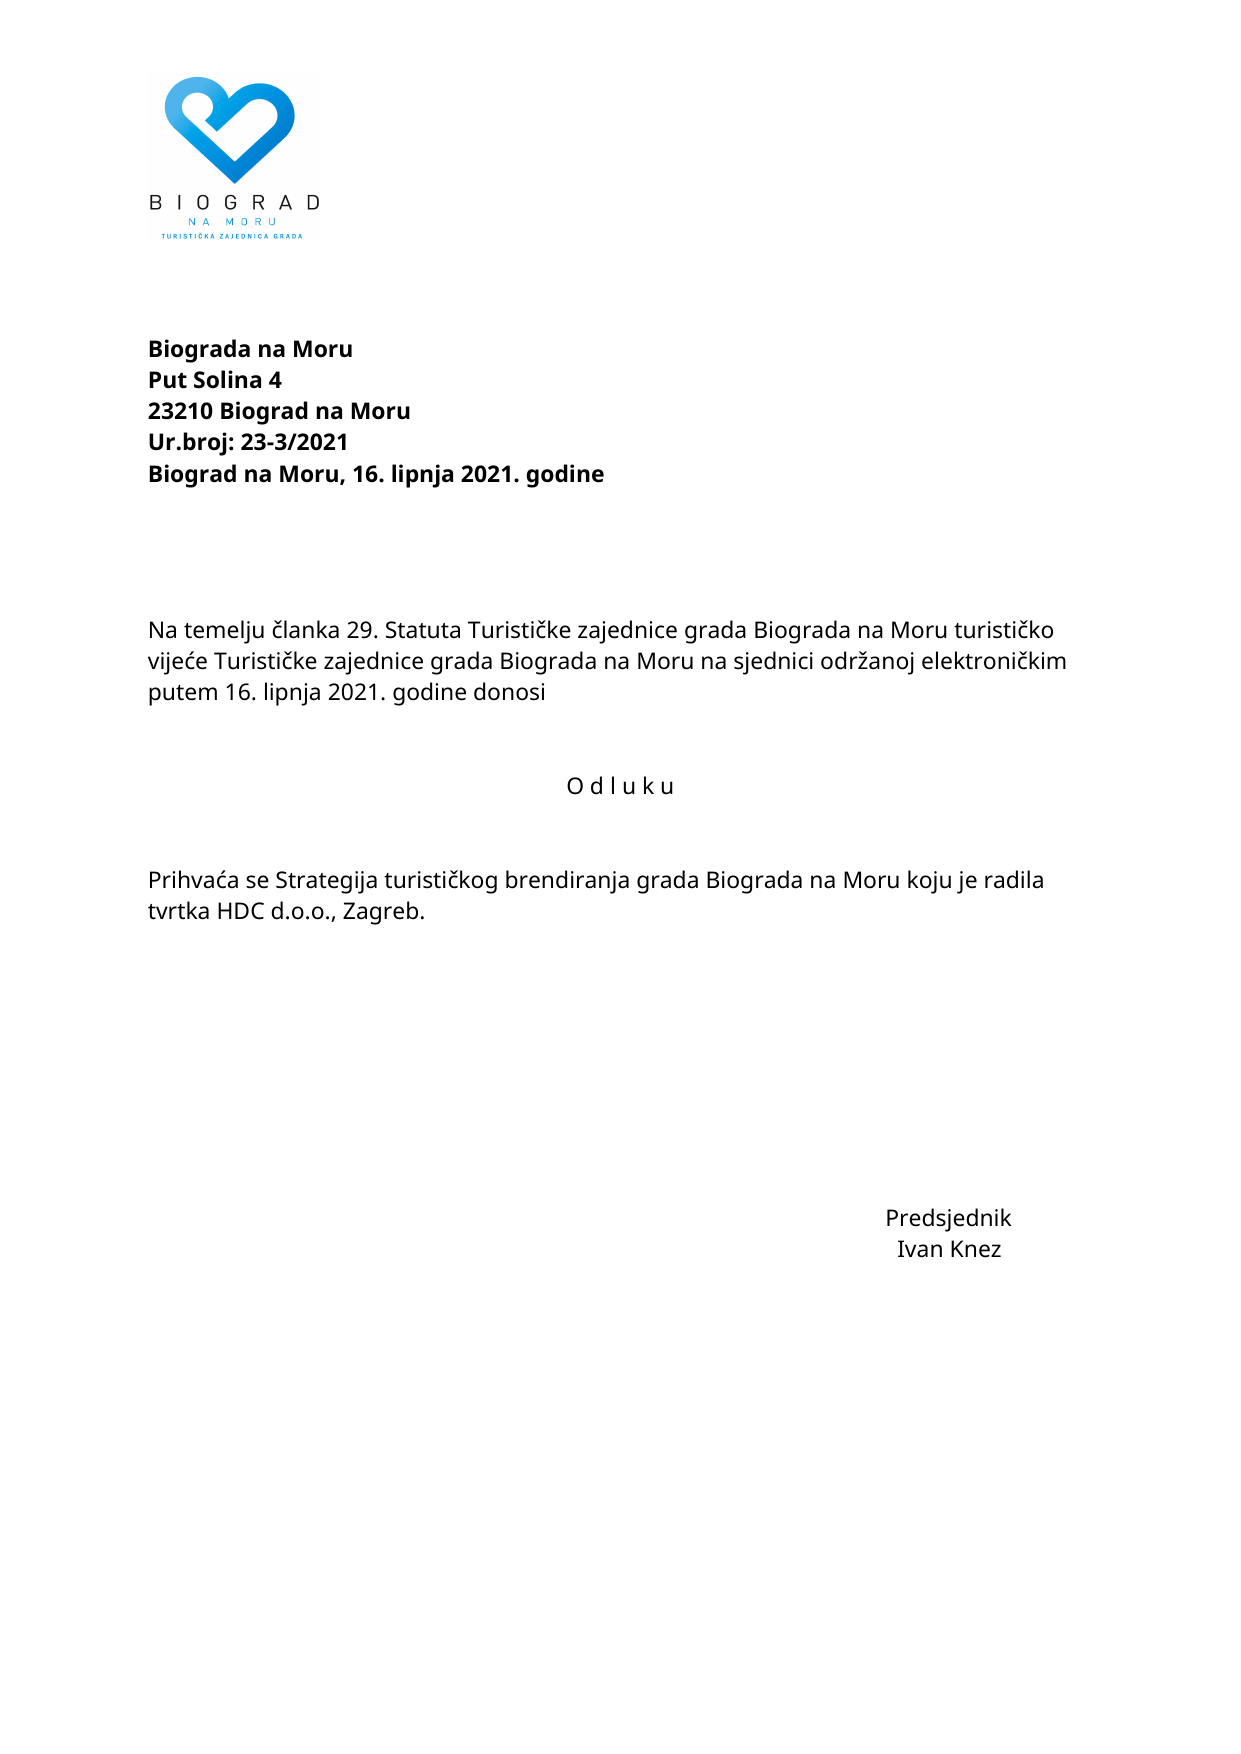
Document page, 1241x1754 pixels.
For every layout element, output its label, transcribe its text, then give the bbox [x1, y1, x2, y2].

text Biograda na Moru [148, 332, 1093, 364]
text Prihvaća se Strategija turističkog brendiranja grada Biograda na Moru koju je radila tvrtka HDC d.o.o., Zagreb. [148, 864, 1093, 926]
text Biograd na Moru, 16. lipnja 2021. godine [148, 457, 1093, 489]
text Ivan Knez [148, 1233, 1093, 1264]
text O d l u k u [148, 770, 1093, 801]
text Na temelju članka 29. Statuta Turističke zajednice grada Biograda na Moru turističko vijeće Turističke zajednice grada Biograda na Moru na sjednici održanoj elektroničkim putem 16. lipnja 2021. godine donosi [148, 614, 1093, 707]
text 23210 Biograd na Moru [148, 395, 1093, 426]
text Predsjednik [148, 1202, 1093, 1233]
text Ur.broj: 23-3/2021 [148, 426, 1093, 457]
text Put Solina 4 [148, 364, 1093, 395]
